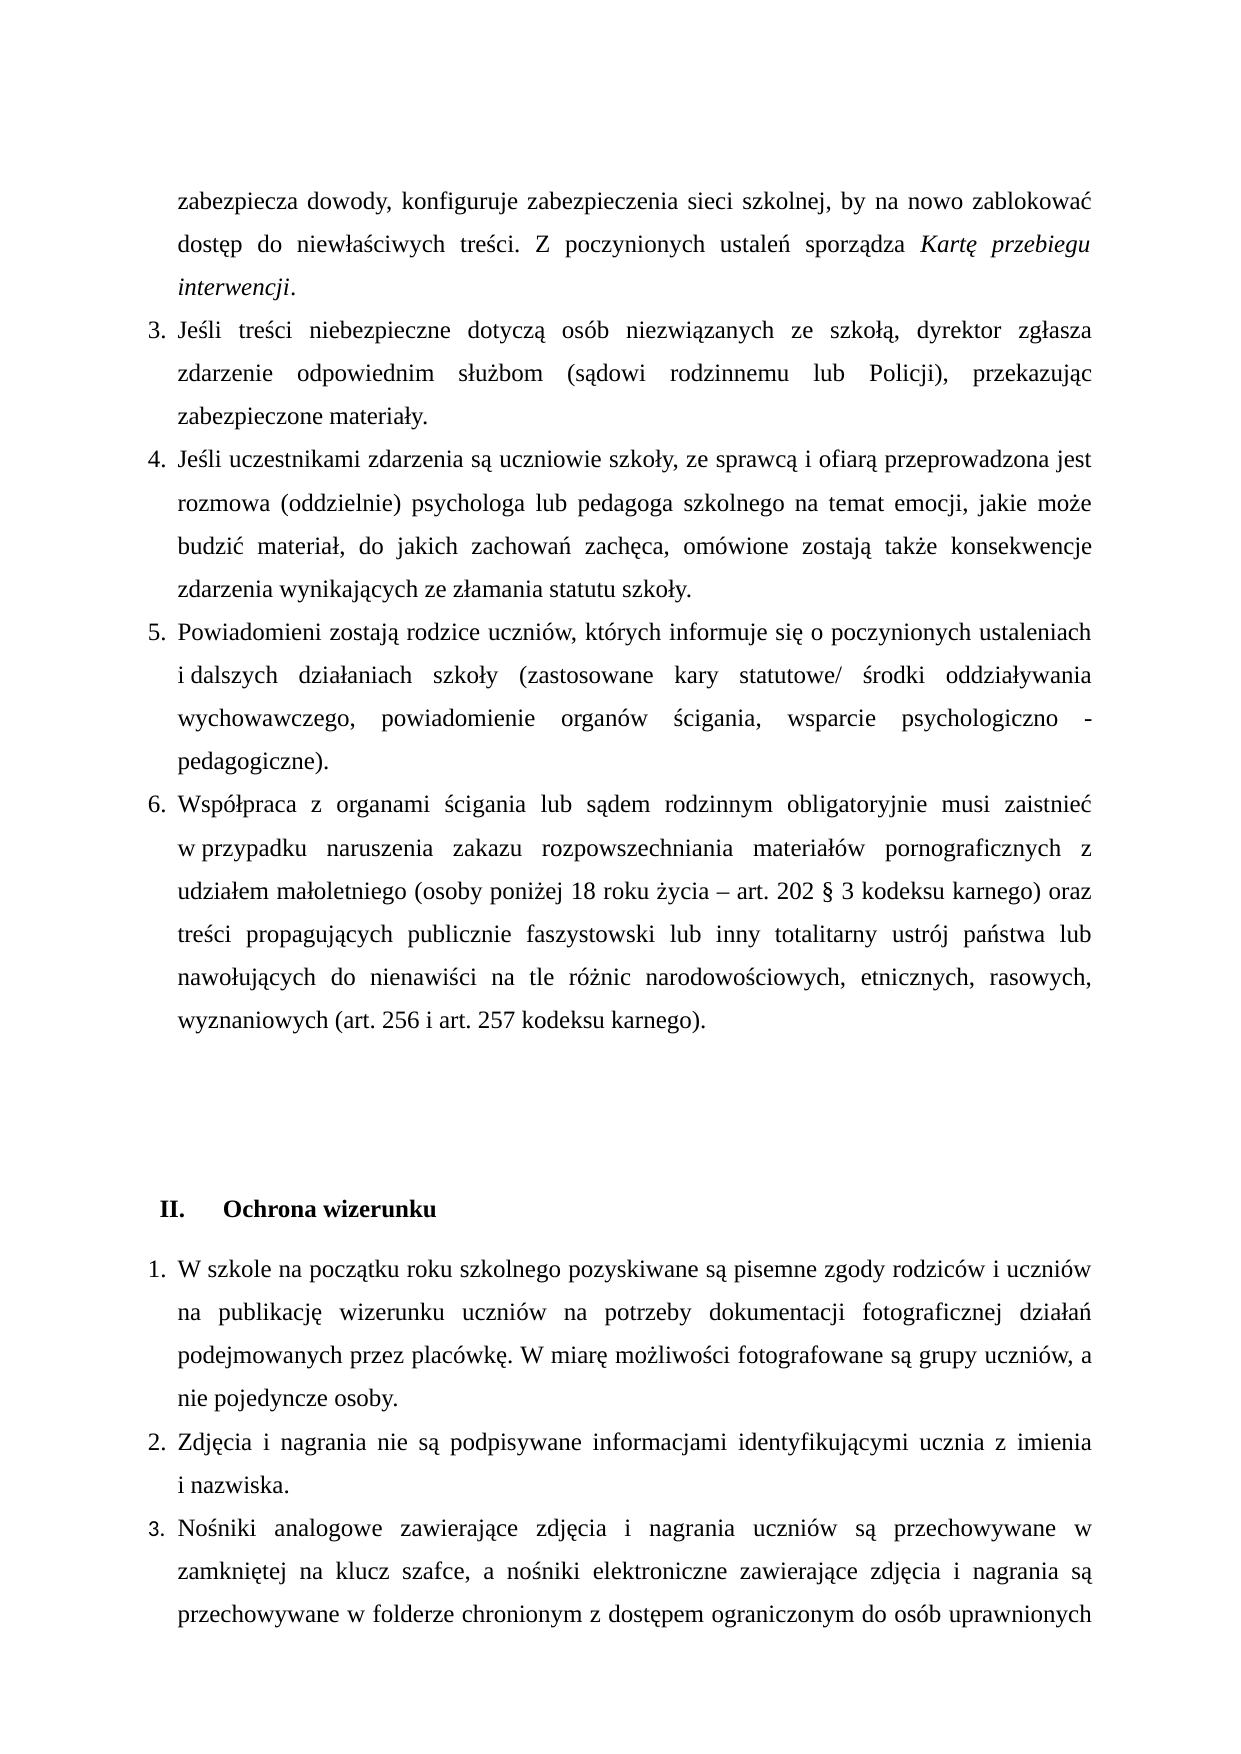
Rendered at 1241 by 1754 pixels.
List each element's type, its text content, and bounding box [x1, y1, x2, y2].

list Nośniki analogowe zawierające zdjęcia i nagrania uczniów są przechowywane w zamkniętej na klucz szafce, a nośniki elektroniczne zawierające zdjęcia i nagrania są przechowywane w folderze chronionym z dostępem ograniczonym do osób uprawnionych [148, 1513, 1093, 1628]
list W szkole na początku roku szkolnego pozyskiwane są pisemne zgody rodziców i uczniów na publikację wizerunku uczniów na potrzeby dokumentacji fotograficznej działań podejmowanych przez placówkę. W miarę możliwości fotografowane są grupy uczniów, a nie pojedyncze osoby. [148, 1254, 1093, 1412]
list Powiadomieni zostają rodzice uczniów, których informuje się o poczynionych ustaleniach i dalszych działaniach szkoły (zastosowane kary statutowe/ środki oddziaływania wychowawczego, powiadomienie organów ścigania, wsparcie psychologiczno - pedagogiczne). [148, 617, 1093, 775]
list Współpraca z organami ścigania lub sądem rodzinnym obligatoryjnie musi zaistnieć w przypadku naruszenia zakazu rozpowszechniania materiałów pornograficznych z udziałem małoletniego (osoby poniżej 18 roku życia – art. 202 § 3 kodeksu karnego) oraz treści propagujących publicznie faszystowski lub inny totalitarny ustrój państwa lub nawołujących do nienawiści na tle różnic narodowościowych, etnicznych, rasowych, wyznaniowych (art. 256 i art. 257 kodeksu karnego). [148, 789, 1093, 1034]
list Zdjęcia i nagrania nie są podpisywane informacjami identyfikującymi ucznia z imienia i nazwiska. [148, 1427, 1093, 1498]
list Ochrona wizerunku [185, 1194, 1093, 1223]
list Jeśli uczestnikami zdarzenia są uczniowie szkoły, ze sprawcą i ofiarą przeprowadzona jest rozmowa (oddzielnie) psychologa lub pedagoga szkolnego na temat emocji, jakie może budzić materiał, do jakich zachowań zachęca, omówione zostają także konsekwencje zdarzenia wynikających ze złamania statutu szkoły. [148, 444, 1093, 603]
list Jeśli treści niebezpieczne dotyczą osób niezwiązanych ze szkołą, dyrektor zgłasza zdarzenie odpowiednim służbom (sądowi rodzinnemu lub Policji), przekazując zabezpieczone materiały. [148, 315, 1093, 430]
list zabezpiecza dowody, konfiguruje zabezpieczenia sieci szkolnej, by na nowo zablokować dostęp do niewłaściwych treści. Z poczynionych ustaleń sporządza Kartę przebiegu interwencji. [148, 186, 1093, 301]
